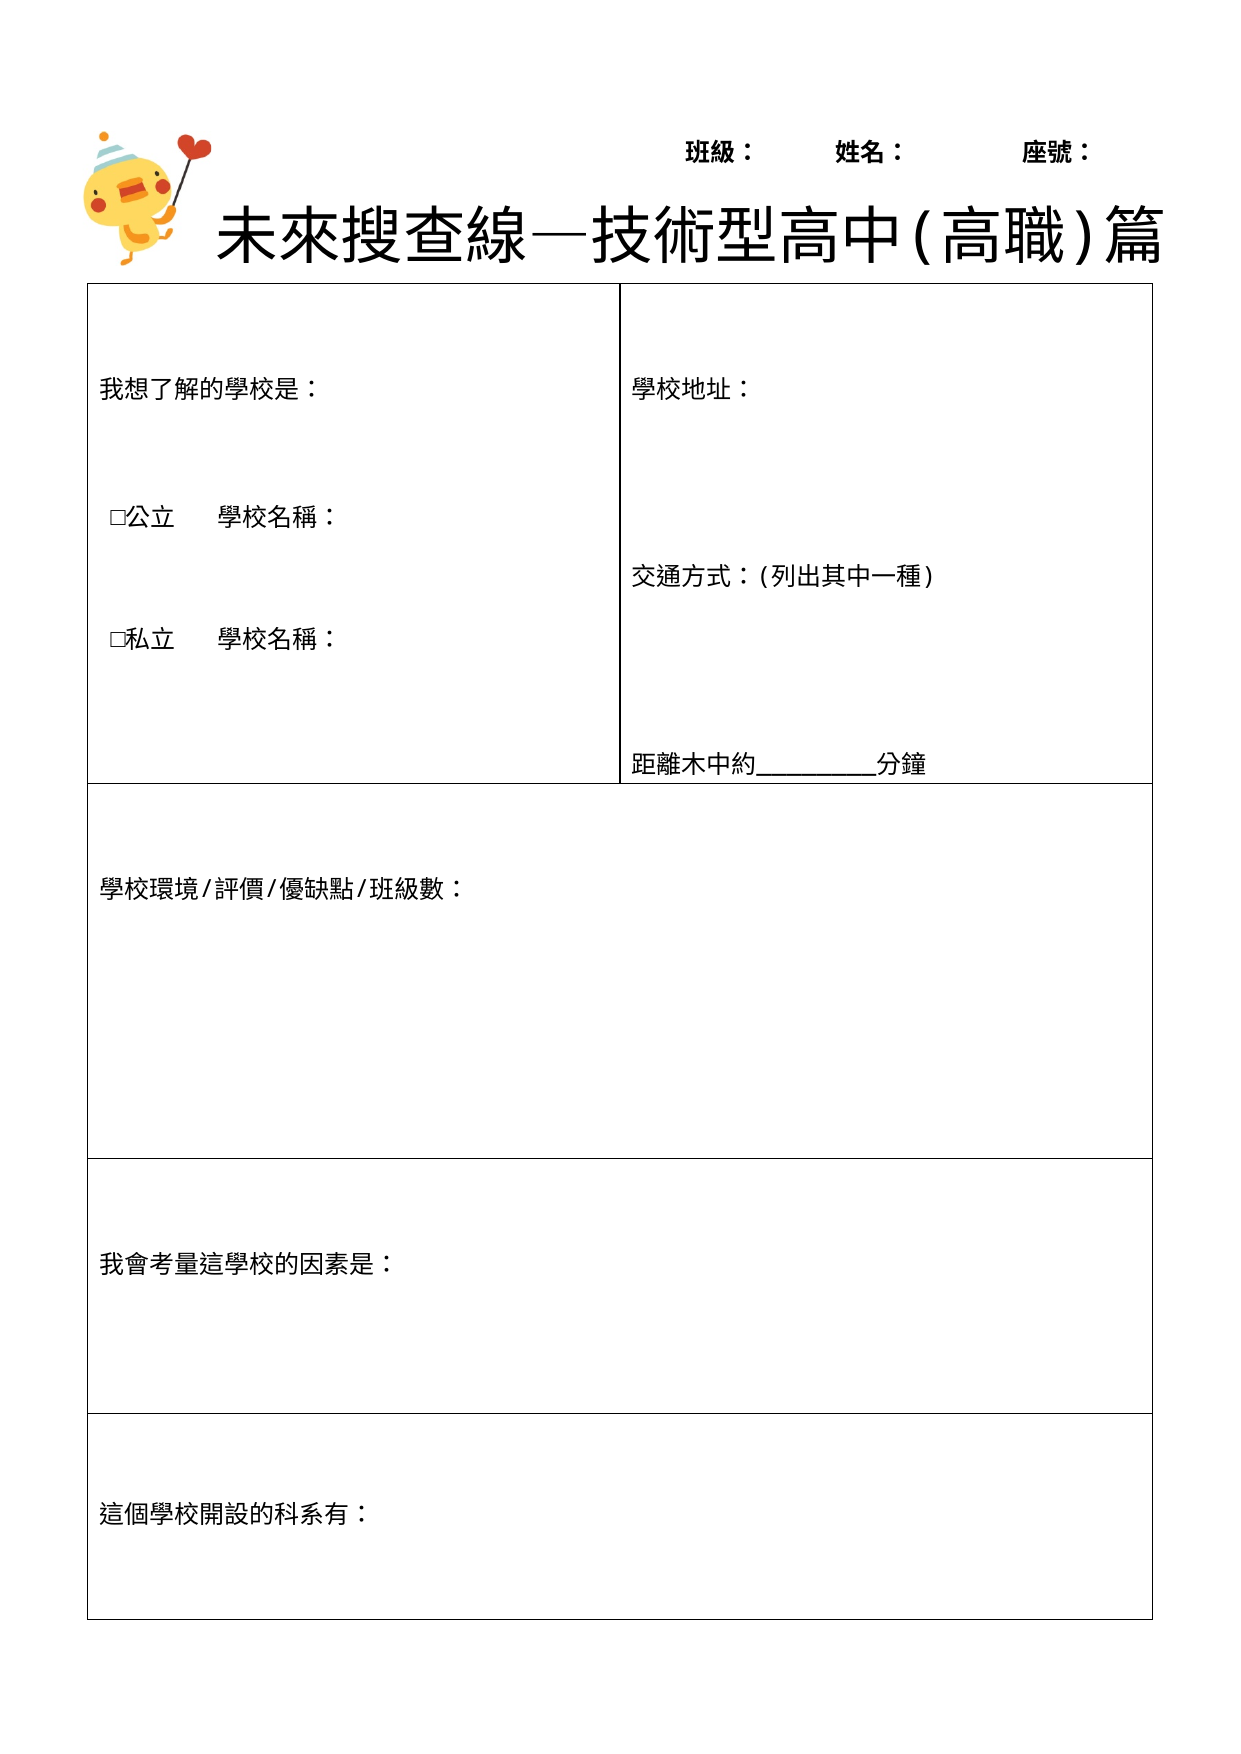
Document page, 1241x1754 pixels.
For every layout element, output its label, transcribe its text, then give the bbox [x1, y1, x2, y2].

table_cell 我會考量這學校的因素是： [88, 1159, 1152, 1412]
table_header 我想了解的學校是： [88, 284, 619, 783]
table_cell 學校名稱： [206, 536, 579, 658]
table_header 學校地址： 交通方式：(列出其中一種) 距離木中約________分鐘 [621, 284, 1152, 783]
text 未來搜查線—技術型高中(高職)篇 [75, 125, 1165, 283]
table_header 學校名稱： [206, 471, 579, 536]
table_cell 這個學校開設的科系有： [88, 1414, 1152, 1619]
table_header □公立 [99, 471, 206, 536]
text 班級： 姓名： 座號： [685, 133, 1108, 169]
table_cell 學校環境/評價/優缺點/班級數： [88, 784, 1152, 1158]
table_cell □私立 [99, 536, 206, 658]
